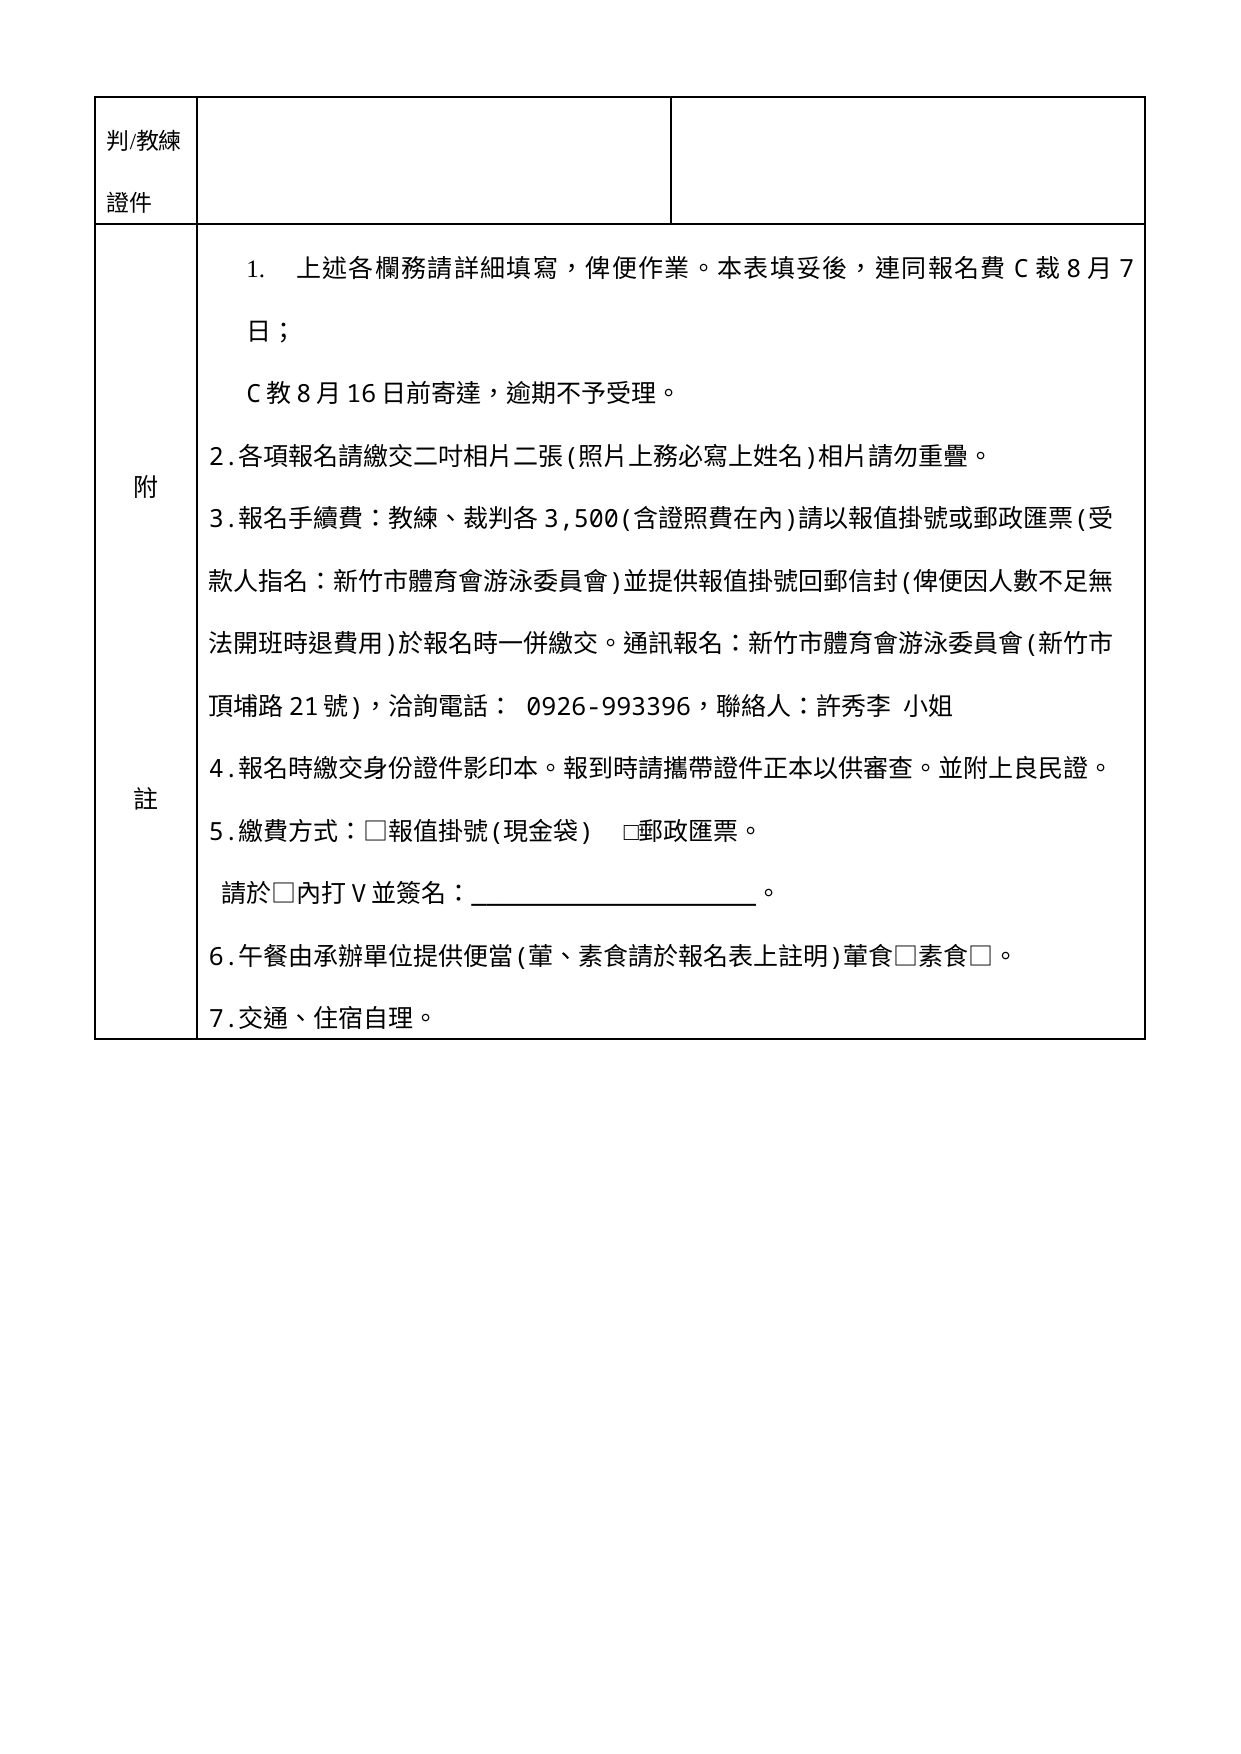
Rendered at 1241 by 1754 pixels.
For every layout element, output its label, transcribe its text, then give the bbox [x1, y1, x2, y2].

table_cell 判/教練證件 [96, 98, 196, 223]
table_cell [672, 98, 1144, 223]
table_cell 附 註 [96, 225, 196, 1037]
table_cell 上述各欄務請詳細填寫，俾便作業。本表填妥後，連同報名費C裁8月7日； C教8月16日前寄達，逾期不予受理。 2.各項報名請繳交二吋相片二張(照片上務必寫上姓名)相片請勿重疊。 3.報名手續費：教練、裁判各3,500(含證照費在內)請以報值掛號或郵政匯票(受款人指名：新竹市體育會游泳委員會)並提供報值掛號回郵信封(俾便因人數不足無法開班時退費用)於報名時一併繳交。通訊報名：新竹市體育會游泳委員會(新竹市頂埔路21號)，洽詢電話： 0926-993396，聯絡人：許秀李 小姐 4.報名時繳交身份證件影印本。報到時請攜帶證件正本以供審查。並附上良民證。 5.繳費方式：□報值掛號(現金袋) □郵政匯票。 請於□內打V並簽名：___________________。 6.午餐由承辦單位提供便當(葷、素食請於報名表上註明)葷食□素食□。 7.交通、住宿自理。 [198, 225, 1144, 1037]
table_cell [198, 98, 670, 223]
